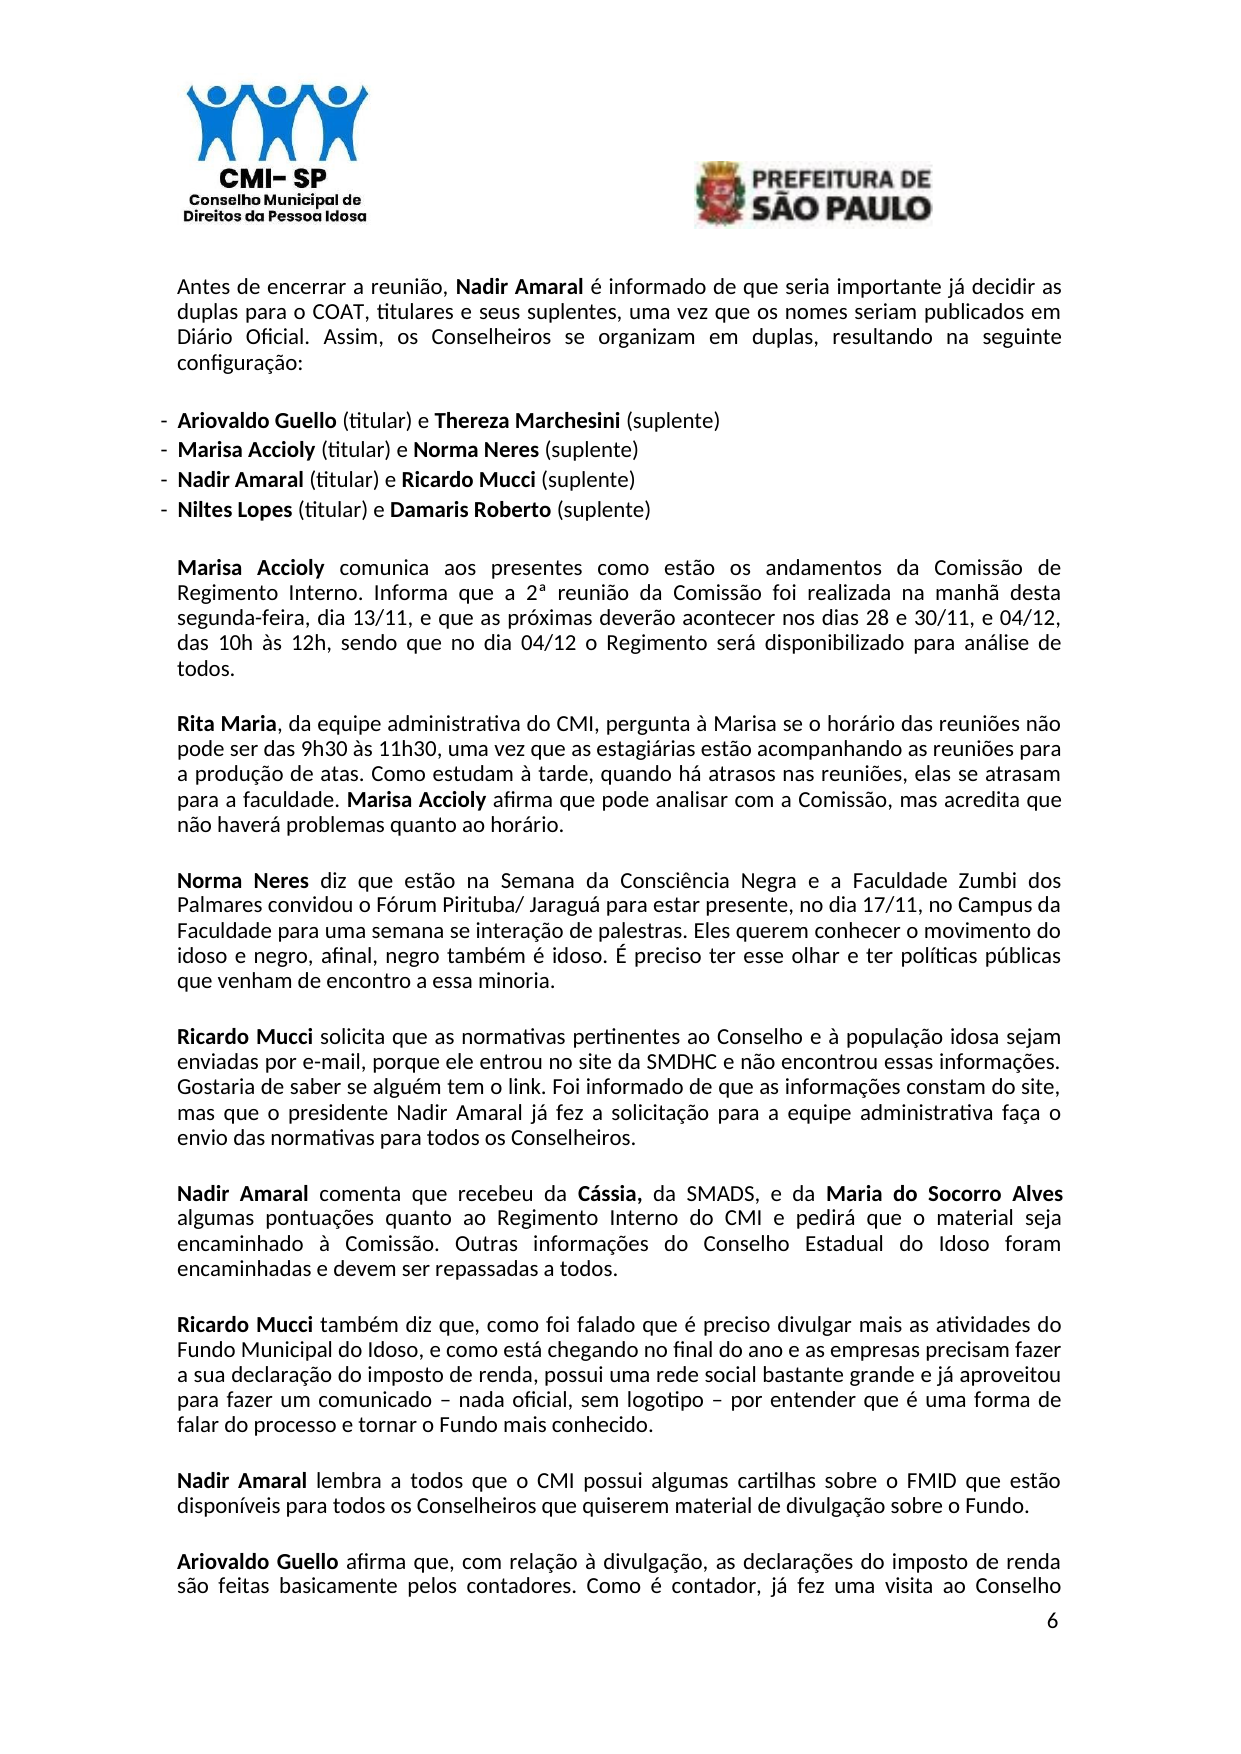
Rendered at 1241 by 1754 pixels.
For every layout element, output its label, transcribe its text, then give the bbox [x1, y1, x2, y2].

list Nadir Amaral (titular) e Ricardo Mucci (suplente) [160, 466, 1080, 493]
text Ricardo Mucci também diz que, como foi falado que é preciso divulgar mais as atividades do Fundo Municipal do Idoso, e como está chegando no final do ano e as empresas precisam fazer a sua declaração do imposto de renda, possui uma rede social bastante grande e já aproveitou para fazer um comunicado – nada oficial, sem logotipo – por entender que é uma forma de falar do processo e tornar o Fundo mais conhecido. [177, 1312, 1064, 1439]
text Rita Maria, da equipe administrativa do CMI, pergunta à Marisa se o horário das reuniões não pode ser das 9h30 às 11h30, uma vez que as estagiárias estão acompanhando as reuniões para a produção de atas. Como estudam à tarde, quando há atrasos nas reuniões, elas se atrasam para a faculdade. Marisa Accioly afirma que pode analisar com a Comissão, mas acredita que não haverá problemas quanto ao horário. [177, 712, 1063, 838]
text Nadir Amaral lembra a todos que o CMI possui algumas cartilhas sobre o FMID que estão disponíveis para todos os Conselheiros que quiserem material de divulgação sobre o Fundo. [177, 1469, 1063, 1519]
text Nadir Amaral comenta que recebeu da Cássia, da SMADS, e da Maria do Socorro Alves algumas pontuações quanto ao Regimento Interno do CMI e pedirá que o material seja encaminhado à Comissão. Outras informações do Conselho Estadual do Idoso foram encaminhadas e devem ser repassadas a todos. [177, 1181, 1063, 1282]
text Marisa Accioly comunica aos presentes como estão os andamentos da Comissão de Regimento Interno. Informa que a 2ª reunião da Comissão foi realizada na manhã desta segunda-feira, dia 13/11, e que as próximas deverão acontecer nos dias 28 e 30/11, e 04/12, das 10h às 12h, sendo que no dia 04/12 o Regimento será disponibilizado para análise de todos. [177, 555, 1063, 682]
text Antes de encerrar a reunião, Nadir Amaral é informado de que seria importante já decidir as duplas para o COAT, titulares e seus suplentes, uma vez que os nomes seriam publicados em Diário Oficial. Assim, os Conselheiros se organizam em duplas, resultando na seguinte configuração: [177, 274, 1063, 376]
list Marisa Accioly (titular) e Norma Neres (suplente) [160, 436, 1080, 464]
text Norma Neres diz que estão na Semana da Consciência Negra e a Faculdade Zumbi dos Palmares convidou o Fórum Pirituba/ Jaraguá para estar presente, no dia 17/11, no Campus da Faculdade para uma semana se interação de palestras. Eles querem conhecer o movimento do idoso e negro, afinal, negro também é idoso. É preciso ter esse olhar e ter políticas públicas que venham de encontro a essa minoria. [177, 868, 1063, 994]
list Niltes Lopes (titular) e Damaris Roberto (suplente) [160, 495, 1080, 523]
text Ariovaldo Guello afirma que, com relação à divulgação, as declarações do imposto de renda são feitas basicamente pelos contadores. Como é contador, já fez uma visita ao Conselho [177, 1549, 1063, 1600]
text Ricardo Mucci solicita que as normativas pertinentes ao Conselho e à população idosa sejam enviadas por e-mail, porque ele entrou no site da SMDHC e não encontrou essas informações. Gostaria de saber se alguém tem o link. Foi informado de que as informações constam do site, mas que o presidente Nadir Amaral já fez a solicitação para a equipe administrativa faça o envio das normativas para todos os Conselheiros. [177, 1024, 1063, 1151]
list Ariovaldo Guello (titular) e Thereza Marchesini (suplente) [160, 406, 1080, 434]
